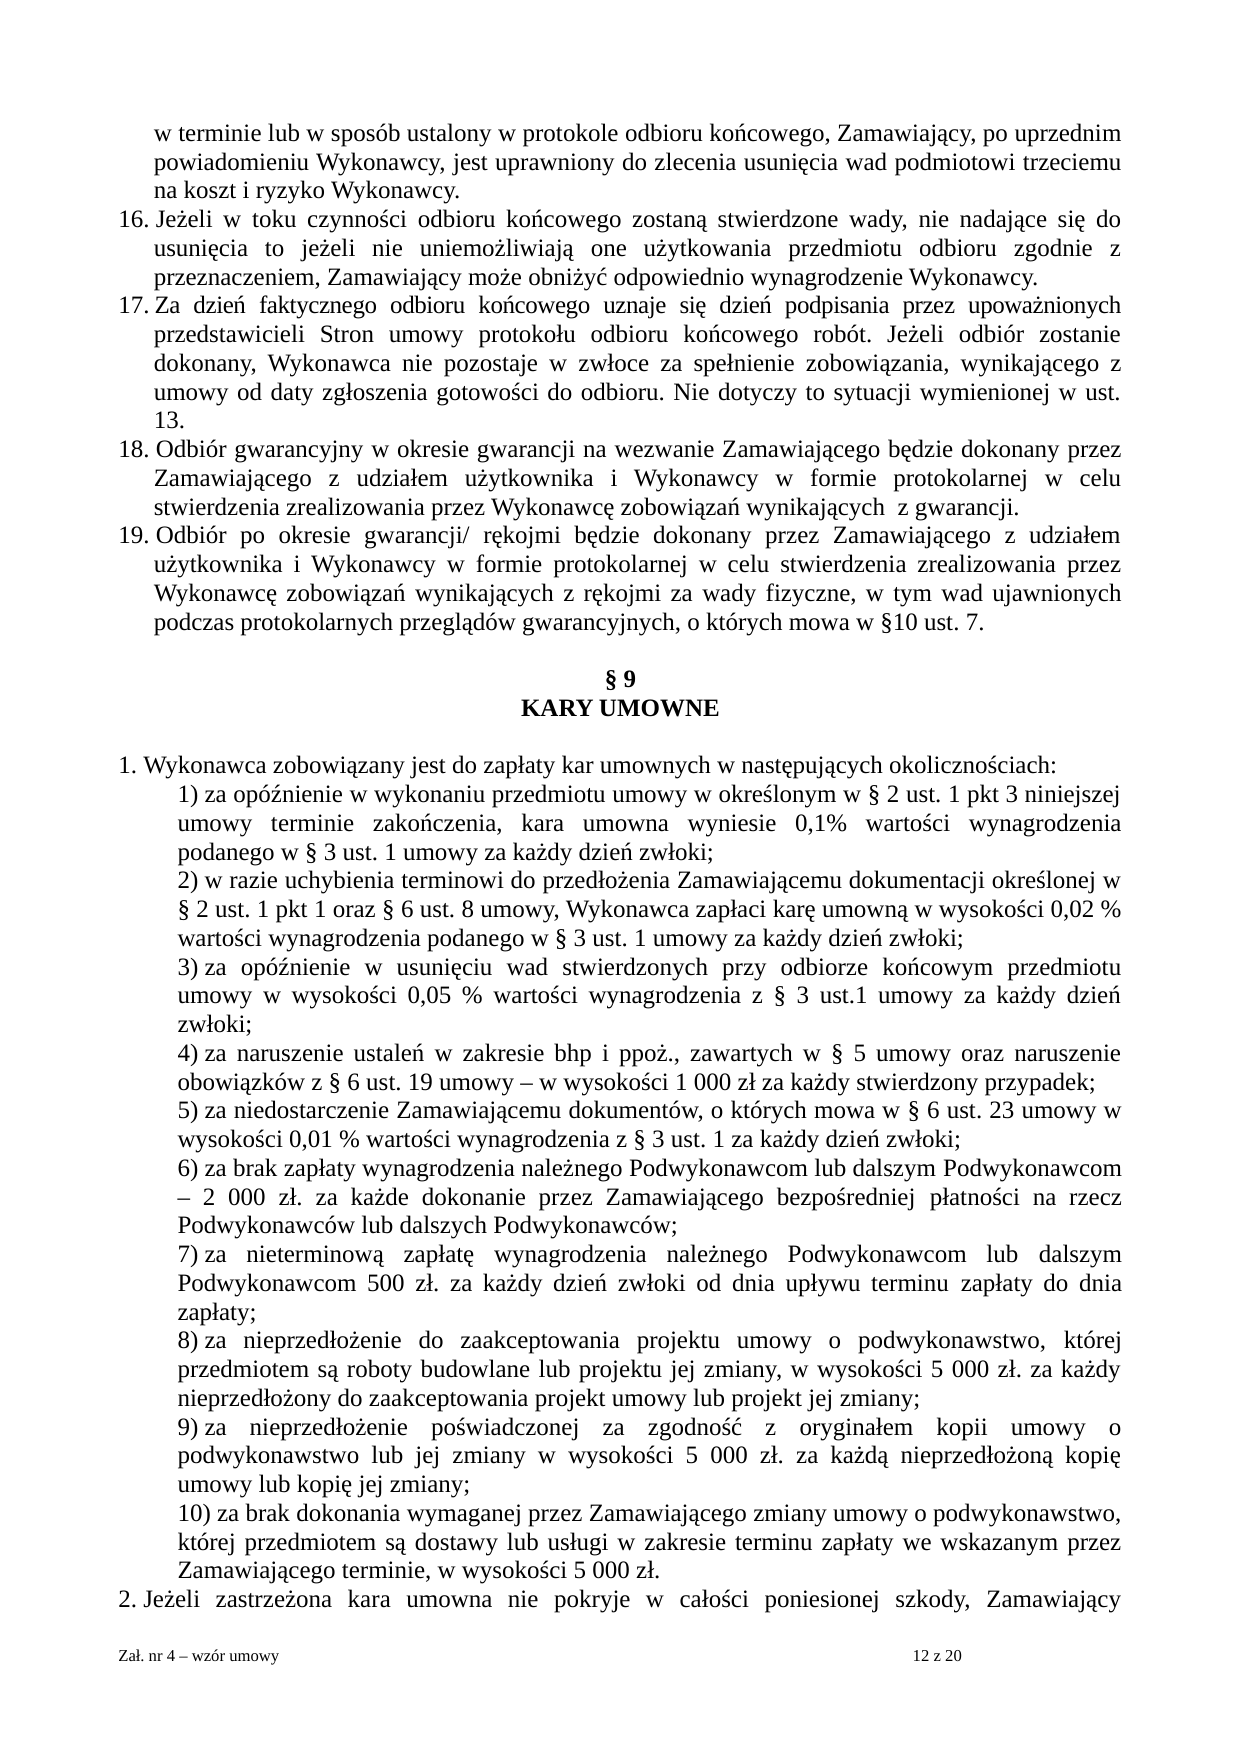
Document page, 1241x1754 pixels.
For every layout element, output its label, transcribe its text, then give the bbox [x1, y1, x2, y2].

text § 9 [118, 664, 1122, 693]
list Jeżeli w toku czynności odbioru końcowego zostaną stwierdzone wady, nie nadające się do usunięcia to jeżeli nie uniemożliwiają one użytkowania przedmiotu odbioru zgodnie z przeznaczeniem, Zamawiający może obniżyć odpowiednio wynagrodzenie Wykonawcy. [118, 204, 1122, 291]
list w terminie lub w sposób ustalony w protokole odbioru końcowego, Zamawiający, po uprzednim powiadomieniu Wykonawcy, jest uprawniony do zlecenia usunięcia wad podmiotowi trzeciemu na koszt i ryzyko Wykonawcy. [118, 118, 1122, 204]
list za nieprzedłożenie poświadczonej za zgodność z oryginałem kopii umowy o podwykonawstwo lub jej zmiany w wysokości 5 000 zł. za każdą nieprzedłożoną kopię umowy lub kopię jej zmiany; [177, 1412, 1122, 1498]
list w razie uchybienia terminowi do przedłożenia Zamawiającemu dokumentacji określonej w § 2 ust. 1 pkt 1 oraz § 6 ust. 8 umowy, Wykonawca zapłaci karę umowną w wysokości 0,02 % wartości wynagrodzenia podanego w § 3 ust. 1 umowy za każdy dzień zwłoki; [177, 866, 1122, 952]
list Odbiór gwarancyjny w okresie gwarancji na wezwanie Zamawiającego będzie dokonany przez Zamawiającego z udziałem użytkownika i Wykonawcy w formie protokolarnej w celu stwierdzenia zrealizowania przez Wykonawcę zobowiązań wynikających z gwarancji. [118, 434, 1122, 521]
list Jeżeli zastrzeżona kara umowna nie pokryje w całości poniesionej szkody, Zamawiający [118, 1584, 1122, 1613]
list Za dzień faktycznego odbioru końcowego uznaje się dzień podpisania przez upoważnionych przedstawicieli Stron umowy protokołu odbioru końcowego robót. Jeżeli odbiór zostanie dokonany, Wykonawca nie pozostaje w zwłoce za spełnienie zobowiązania, wynikającego z umowy od daty zgłoszenia gotowości do odbioru. Nie dotyczy to sytuacji wymienionej w ust. 13. [118, 291, 1122, 434]
list za brak zapłaty wynagrodzenia należnego Podwykonawcom lub dalszym Podwykonawcom – 2 000 zł. za każde dokonanie przez Zamawiającego bezpośredniej płatności na rzecz Podwykonawców lub dalszych Podwykonawców; [177, 1153, 1122, 1239]
list za nieterminową zapłatę wynagrodzenia należnego Podwykonawcom lub dalszym Podwykonawcom 500 zł. za każdy dzień zwłoki od dnia upływu terminu zapłaty do dnia zapłaty; [177, 1239, 1122, 1326]
list Odbiór po okresie gwarancji/ rękojmi będzie dokonany przez Zamawiającego z udziałem użytkownika i Wykonawcy w formie protokolarnej w celu stwierdzenia zrealizowania przez Wykonawcę zobowiązań wynikających z rękojmi za wady fizyczne, w tym wad ujawnionych podczas protokolarnych przeglądów gwarancyjnych, o których mowa w §10 ust. 7. [118, 521, 1122, 636]
list za opóźnienie w wykonaniu przedmiotu umowy w określonym w § 2 ust. 1 pkt 3 niniejszej umowy terminie zakończenia, kara umowna wyniesie 0,1% wartości wynagrodzenia podanego w § 3 ust. 1 umowy za każdy dzień zwłoki; [177, 779, 1122, 866]
list za naruszenie ustaleń w zakresie bhp i ppoż., zawartych w § 5 umowy oraz naruszenie obowiązków z § 6 ust. 19 umowy – w wysokości 1 000 zł za każdy stwierdzony przypadek; [177, 1038, 1122, 1096]
text KARY UMOWNE [118, 693, 1122, 722]
list Wykonawca zobowiązany jest do zapłaty kar umownych w następujących okolicznościach: [118, 751, 1122, 779]
list za nieprzedłożenie do zaakceptowania projektu umowy o podwykonawstwo, której przedmiotem są roboty budowlane lub projektu jej zmiany, w wysokości 5 000 zł. za każdy nieprzedłożony do zaakceptowania projekt umowy lub projekt jej zmiany; [177, 1326, 1122, 1412]
list za brak dokonania wymaganej przez Zamawiającego zmiany umowy o podwykonawstwo, której przedmiotem są dostawy lub usługi w zakresie terminu zapłaty we wskazanym przez Zamawiającego terminie, w wysokości 5 000 zł. [177, 1498, 1122, 1584]
list za niedostarczenie Zamawiającemu dokumentów, o których mowa w § 6 ust. 23 umowy w wysokości 0,01 % wartości wynagrodzenia z § 3 ust. 1 za każdy dzień zwłoki; [177, 1096, 1122, 1153]
list za opóźnienie w usunięciu wad stwierdzonych przy odbiorze końcowym przedmiotu umowy w wysokości 0,05 % wartości wynagrodzenia z § 3 ust.1 umowy za każdy dzień zwłoki; [177, 952, 1122, 1038]
